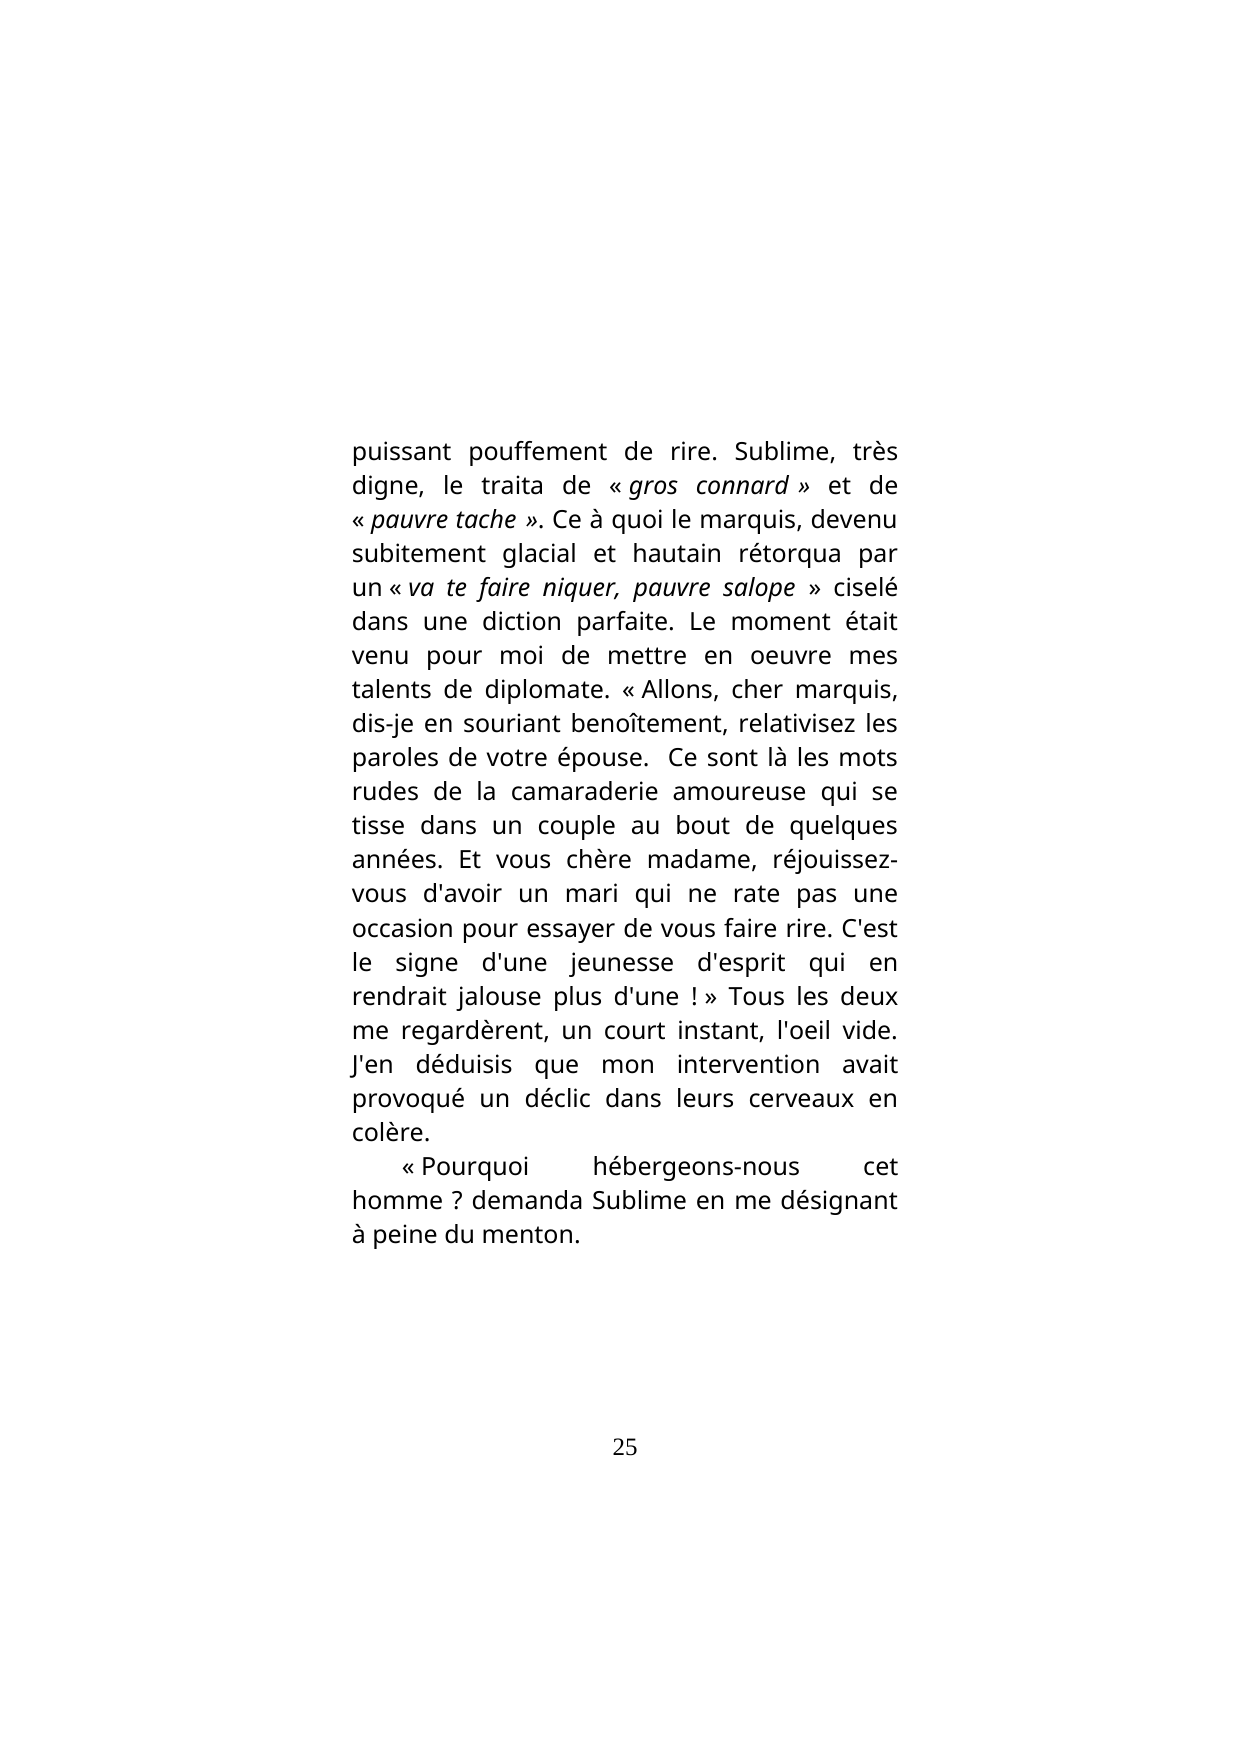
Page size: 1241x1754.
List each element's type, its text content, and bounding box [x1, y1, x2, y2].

text puissant pouffement de rire. Sublime, très digne, le traita de « gros connard » et de « pauvre tache ». Ce à quoi le marquis, devenu subitement glacial et hautain rétorqua par un « va te faire niquer, pauvre salope » ciselé dans une diction parfaite. Le moment était venu pour moi de mettre en oeuvre mes talents de diplomate. « Allons, cher marquis, dis-je en souriant benoîtement, relativisez les paroles de votre épouse. Ce sont là les mots rudes de la camaraderie amoureuse qui se tisse dans un couple au bout de quelques années. Et vous chère madame, réjouissez-vous d'avoir un mari qui ne rate pas une occasion pour essayer de vous faire rire. C'est le signe d'une jeunesse d'esprit qui en rendrait jalouse plus d'une ! » Tous les deux me regardèrent, un court instant, l'oeil vide. J'en déduisis que mon intervention avait provoqué un déclic dans leurs cerveaux en colère. [352, 433, 898, 1149]
text « Pourquoi hébergeons-nous cet homme ? demanda Sublime en me désignant à peine du menton. [352, 1149, 898, 1251]
